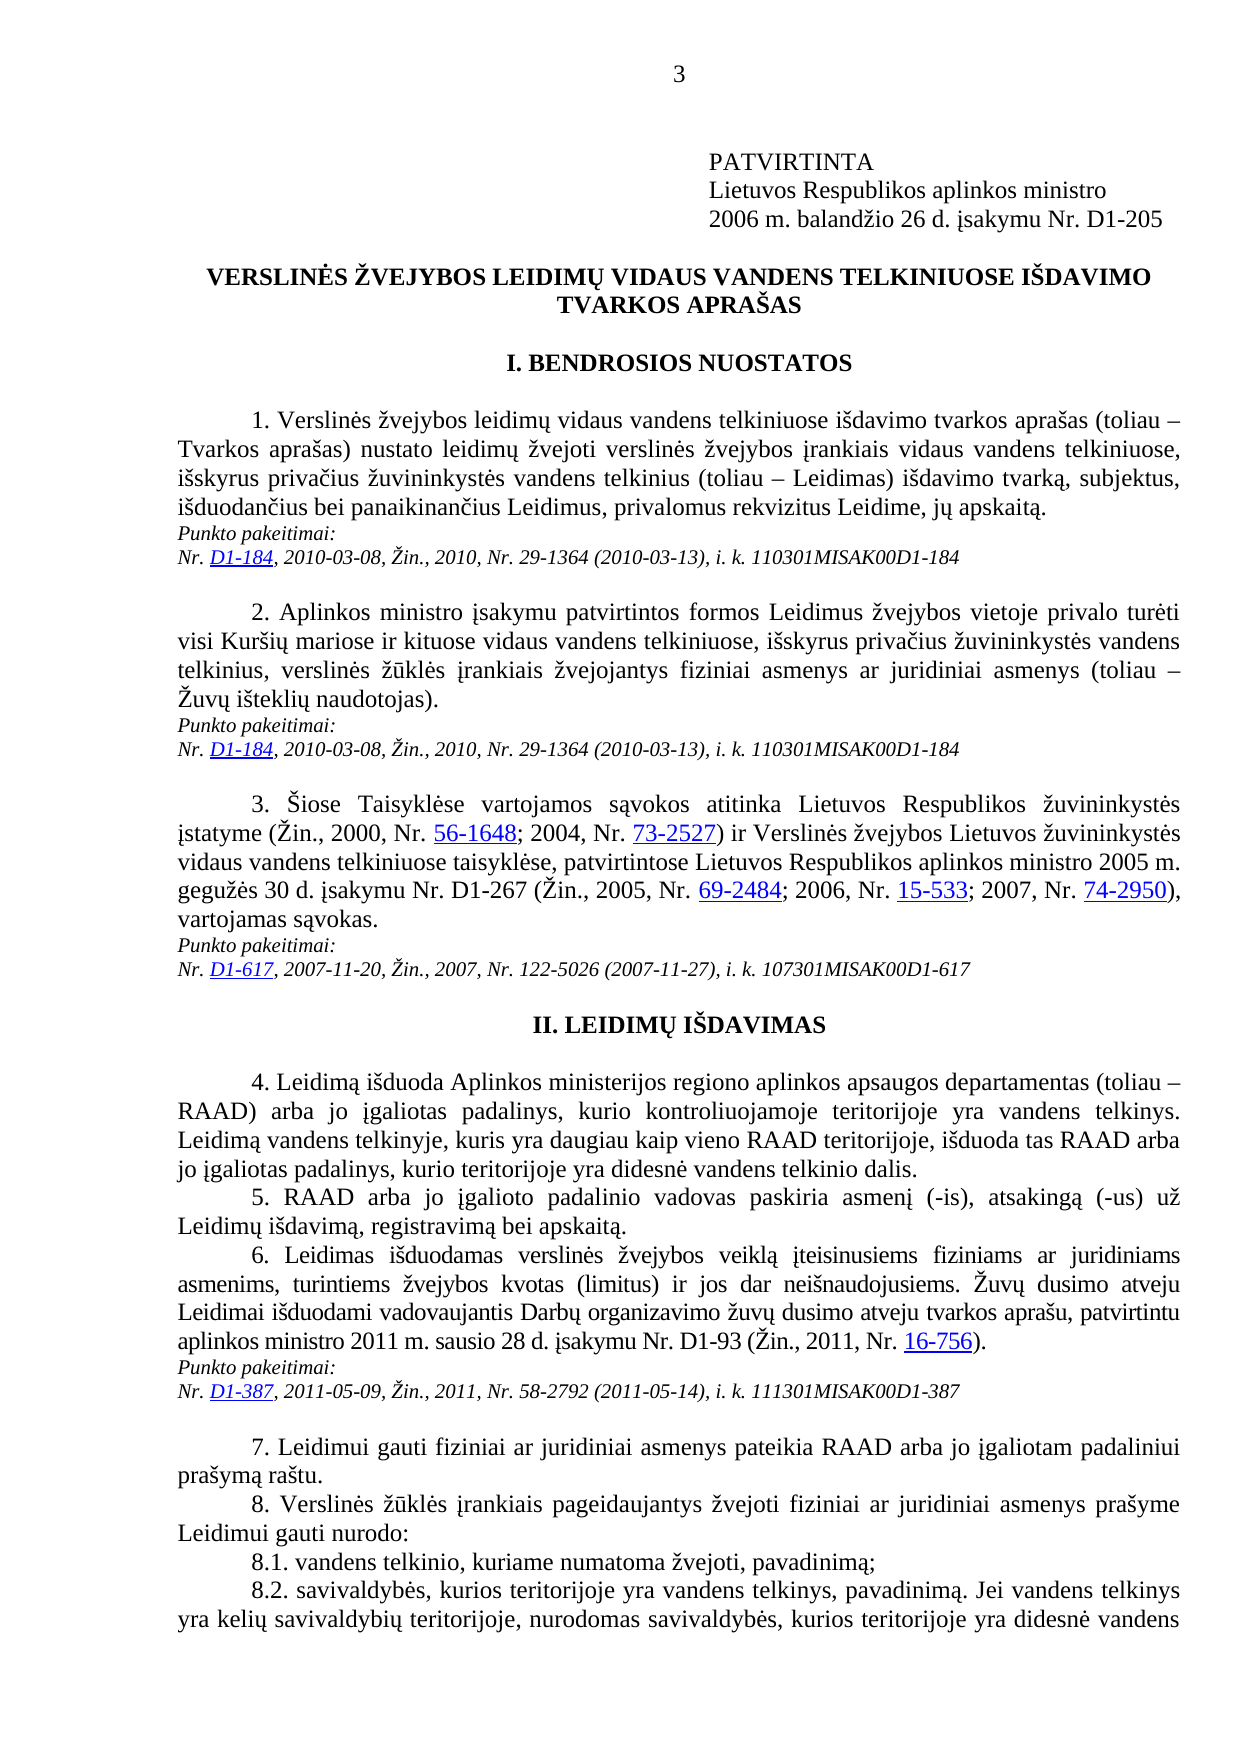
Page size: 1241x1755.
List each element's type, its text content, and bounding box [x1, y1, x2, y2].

text Punkto pakeitimai: [177, 1355, 1181, 1379]
text I. BENDROSIOS NUOSTATOS [177, 348, 1181, 377]
text II. LEIDIMŲ IŠDAVIMAS [177, 1010, 1181, 1039]
text Punkto pakeitimai: [177, 521, 1181, 545]
text Nr. D1-387, 2011-05-09, Žin., 2011, Nr. 58-2792 (2011-05-14), i. k. 111301MISAK00D1-387 [177, 1379, 1181, 1403]
text Nr. D1-184, 2010-03-08, Žin., 2010, Nr. 29-1364 (2010-03-13), i. k. 110301MISAK00D1-184 [177, 737, 1181, 761]
text 3. Šiose Taisyklėse vartojamos sąvokos atitinka Lietuvos Respublikos žuvininkystės įstatyme (Žin., 2000, Nr. 56-1648; 2004, Nr. 73-2527) ir Verslinės žvejybos Lietuvos žuvininkystės vidaus vandens telkiniuose taisyklėse, patvirtintose Lietuvos Respublikos aplinkos ministro 2005 m. gegužės 30 d. įsakymu Nr. D1-267 (Žin., 2005, Nr. 69-2484; 2006, Nr. 15-533; 2007, Nr. 74-2950), vartojamas sąvokas. [177, 789, 1181, 933]
text Punkto pakeitimai: [177, 712, 1181, 737]
text 8.2. savivaldybės, kurios teritorijoje yra vandens telkinys, pavadinimą. Jei vandens telkinys yra kelių savivaldybių teritorijoje, nurodomas savivaldybės, kurios teritorijoje yra didesnė vandens [177, 1576, 1181, 1633]
text 2. Aplinkos ministro įsakymu patvirtintos formos Leidimus žvejybos vietoje privalo turėti visi Kuršių mariose ir kituose vidaus vandens telkiniuose, išskyrus privačius žuvininkystės vandens telkinius, verslinės žūklės įrankiais žvejojantys fiziniai asmenys ar juridiniai asmenys (toliau – Žuvų išteklių naudotojas). [177, 597, 1181, 712]
text Punkto pakeitimai: [177, 933, 1181, 957]
text VERSLINĖS ŽVEJYBOS LEIDIMŲ VIDAUS VANDENS TELKINIUOSE IŠDAVIMO TVARKOS APRAŠAS [177, 262, 1181, 319]
text 8.1. vandens telkinio, kuriame numatoma žvejoti, pavadinimą; [177, 1547, 1181, 1576]
text 6. Leidimas išduodamas verslinės žvejybos veiklą įteisinusiems fiziniams ar juridiniams asmenims, turintiems žvejybos kvotas (limitus) ir jos dar neišnaudojusiems. Žuvų dusimo atveju Leidimai išduodami vadovaujantis Darbų organizavimo žuvų dusimo atveju tvarkos aprašu, patvirtintu aplinkos ministro 2011 m. sausio 28 d. įsakymu Nr. D1-93 (Žin., 2011, Nr. 16-756). [177, 1240, 1181, 1355]
text 4. Leidimą išduoda Aplinkos ministerijos regiono aplinkos apsaugos departamentas (toliau – RAAD) arba jo įgaliotas padalinys, kurio kontroliuojamoje teritorijoje yra vandens telkinys. Leidimą vandens telkinyje, kuris yra daugiau kaip vieno RAAD teritorijoje, išduoda tas RAAD arba jo įgaliotas padalinys, kurio teritorijoje yra didesnė vandens telkinio dalis. [177, 1067, 1181, 1182]
text 7. Leidimui gauti fiziniai ar juridiniai asmenys pateikia RAAD arba jo įgaliotam padaliniui prašymą raštu. [177, 1432, 1181, 1489]
text PATVIRTINTA [177, 147, 1181, 176]
text 1. Verslinės žvejybos leidimų vidaus vandens telkiniuose išdavimo tvarkos aprašas (toliau – Tvarkos aprašas) nustato leidimų žvejoti verslinės žvejybos įrankiais vidaus vandens telkiniuose, išskyrus privačius žuvininkystės vandens telkinius (toliau – Leidimas) išdavimo tvarką, subjektus, išduodančius bei panaikinančius Leidimus, privalomus rekvizitus Leidime, jų apskaitą. [177, 406, 1181, 521]
text 2006 m. balandžio 26 d. įsakymu Nr. D1-205 [177, 204, 1181, 233]
text Nr. D1-617, 2007-11-20, Žin., 2007, Nr. 122-5026 (2007-11-27), i. k. 107301MISAK00D1-617 [177, 957, 1181, 981]
text 8. Verslinės žūklės įrankiais pageidaujantys žvejoti fiziniai ar juridiniai asmenys prašyme Leidimui gauti nurodo: [177, 1489, 1181, 1547]
text Nr. D1-184, 2010-03-08, Žin., 2010, Nr. 29-1364 (2010-03-13), i. k. 110301MISAK00D1-184 [177, 545, 1181, 569]
text Lietuvos Respublikos aplinkos ministro [177, 176, 1181, 204]
text 5. RAAD arba jo įgalioto padalinio vadovas paskiria asmenį (-is), atsakingą (-us) už Leidimų išdavimą, registravimą bei apskaitą. [177, 1182, 1181, 1240]
